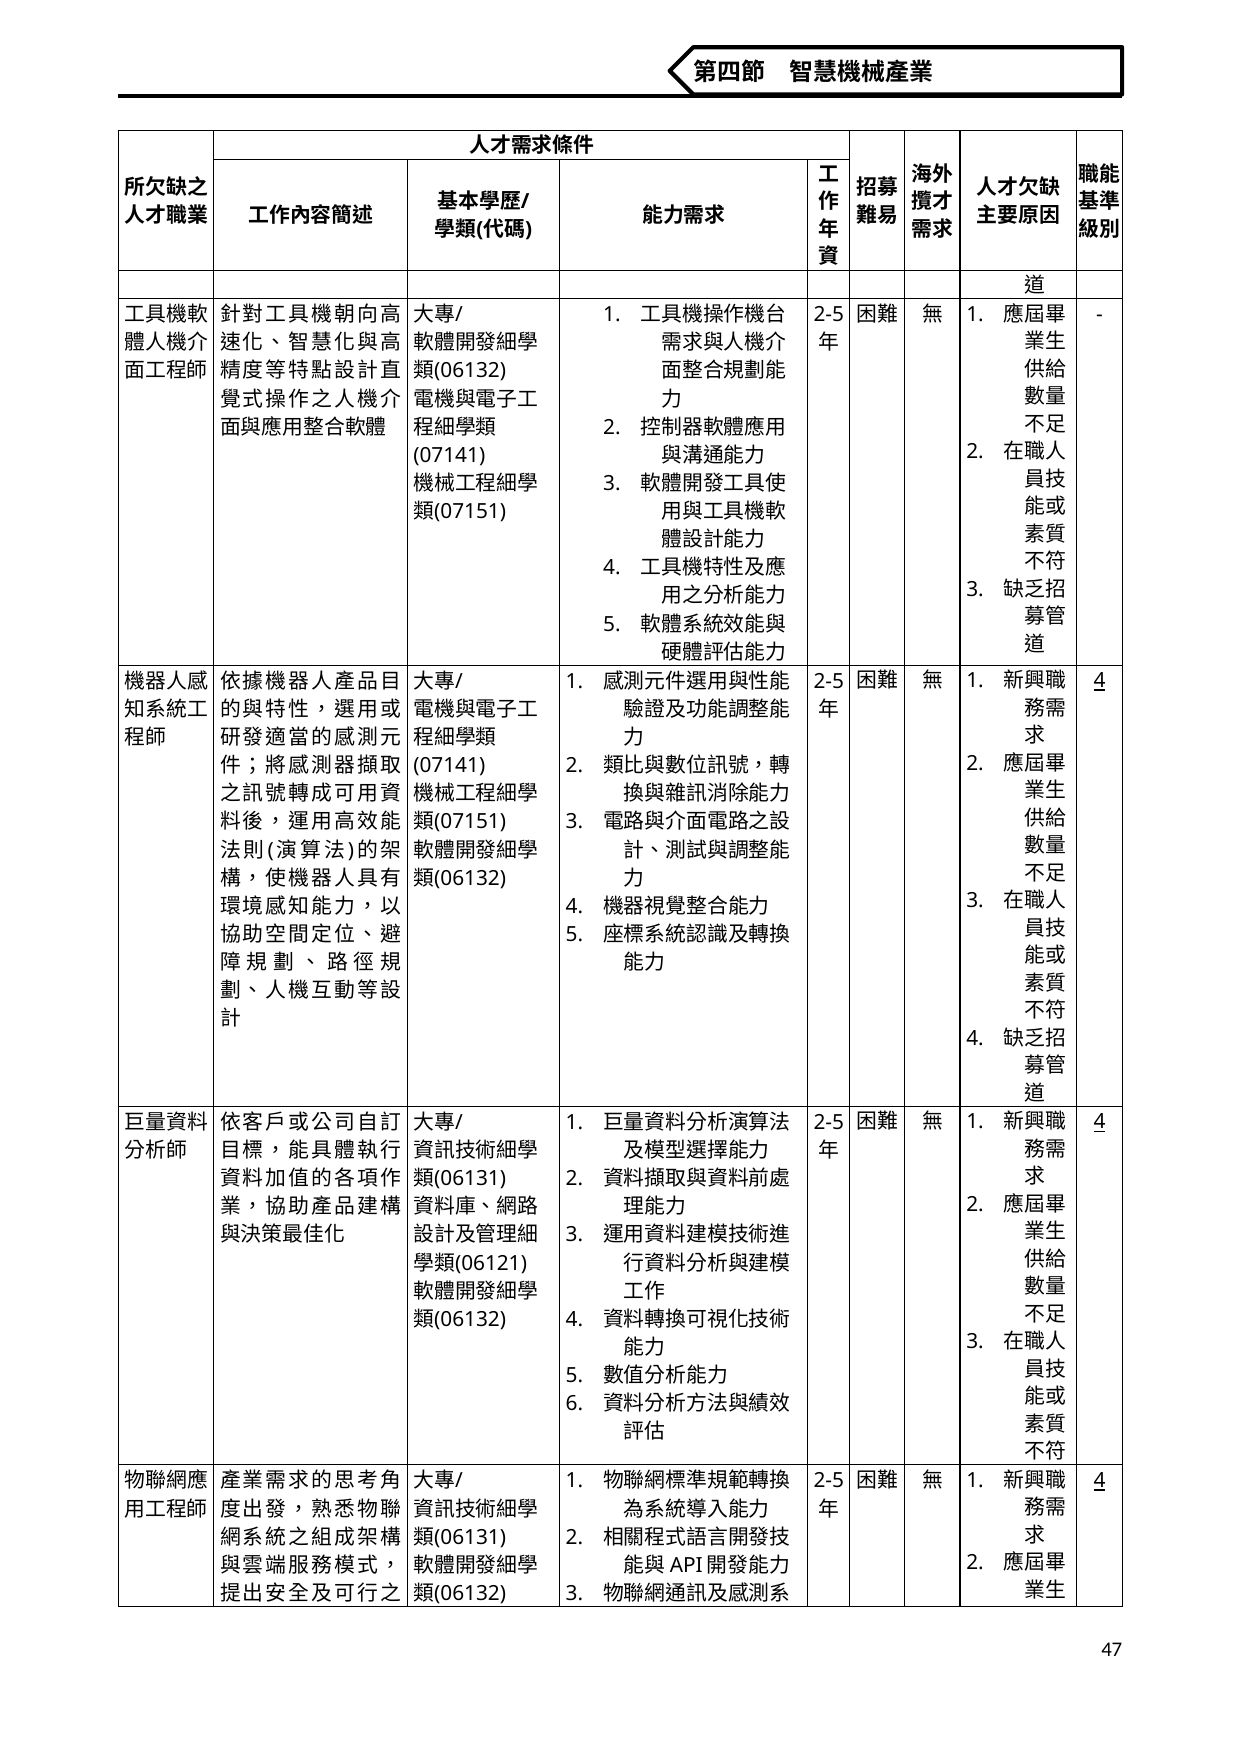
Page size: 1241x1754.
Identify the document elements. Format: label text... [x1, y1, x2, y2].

table_cell [119, 271, 213, 298]
table_cell [808, 271, 849, 298]
table_cell 依客戶或公司自訂目標，能具體執行資料加值的各項作業，協助產品建構與決策最佳化 [214, 1107, 407, 1464]
table_cell 無 [905, 666, 959, 1106]
table_cell 2-5年 [808, 1465, 849, 1606]
table_cell 應屆畢業生供給數量不足 在職人員技能或素質不符 缺乏招募管道 [961, 299, 1076, 665]
table_cell 大專/ 資訊技術細學類(06131) 資料庫、網路設計及管理細學類(06121) 軟體開發細學類(06132) [408, 1107, 559, 1464]
table_cell [850, 271, 904, 298]
table_header 招募難易 [850, 131, 904, 269]
table_cell 新興職務需求 應屆畢業生供給數量不足 在職人員技能或素質不符 [961, 1465, 1076, 1606]
table_cell 4 [1077, 1465, 1122, 1606]
table_cell 物聯網標準規範轉換為系統導入能力 相關程式語言開發技能與API開發能力 物聯網通訊及感測系統分析、測試與維護能力 具備OPC UA及TSN系統整合應用能力 物聯網平台應用能力 [560, 1465, 807, 1606]
table_header 職能基準級別 [1077, 131, 1122, 269]
table_header 人才欠缺 主要原因 [961, 131, 1076, 269]
table_cell 基本學歷/ 學類(代碼) [408, 160, 559, 269]
table_cell 感測元件選用與性能驗證及功能調整能力 類比與數位訊號，轉換與雜訊消除能力 電路與介面電路之設計、測試與調整能力 機器視覺整合能力 座標系統認識及轉換能力 [560, 666, 807, 1106]
table_cell 2-5年 [808, 299, 849, 665]
table_cell 無 [905, 1107, 959, 1464]
table_cell 巨量資料分析演算法及模型選擇能力 資料擷取與資料前處理能力 運用資料建模技術進行資料分析與建模工作 資料轉換可視化技術能力 數值分析能力 資料分析方法與績效評估 [560, 1107, 807, 1464]
table_cell 困難 [850, 299, 904, 665]
table_cell 機器人感知系統工程師 [119, 666, 213, 1106]
table_cell 大專/ 資訊技術細學類(06131) 軟體開發細學類(06132) [408, 1465, 559, 1606]
table_cell 困難 [850, 1107, 904, 1464]
table_cell 大專/ 電機與電子工程細學類(07141) 機械工程細學類(07151) 軟體開發細學類(06132) [408, 666, 559, 1106]
table_cell 應屆畢業生供給數量不足 在職人員技能或素質不符 缺乏招募管道 [961, 271, 1076, 298]
table_cell 新興職務需求 應屆畢業生供給數量不足 在職人員技能或素質不符 [961, 1107, 1076, 1464]
table_cell 4 [1077, 1107, 1122, 1464]
table_cell 工作 年資 [808, 160, 849, 269]
table_cell 依據機器人產品目的與特性，選用或研發適當的感測元件；將感測器擷取之訊號轉成可用資料後，運用高效能法則(演算法)的架構，使機器人具有環境感知能力，以協助空間定位、避障規劃、路徑規劃、人機互動等設計 [214, 666, 407, 1106]
table_cell [408, 271, 559, 298]
table_cell [1077, 271, 1122, 298]
table_cell 困難 [850, 1465, 904, 1606]
table_cell 2-5年 [808, 666, 849, 1106]
table_cell 新興職務需求 應屆畢業生供給數量不足 在職人員技能或素質不符 缺乏招募管道 [961, 666, 1076, 1106]
table_cell - [1077, 299, 1122, 665]
table_cell 能力需求 [560, 160, 807, 269]
table_cell 大專/ 軟體開發細學類(06132) 電機與電子工程細學類(07141) 機械工程細學類(07151) [408, 299, 559, 665]
table_cell [905, 271, 959, 298]
table_cell [560, 271, 807, 298]
table_header 海外攬才需求 [905, 131, 959, 269]
table_cell 工具機軟體人機介面工程師 [119, 299, 213, 665]
table_cell 2-5年 [808, 1107, 849, 1464]
table_cell 4 [1077, 666, 1122, 1106]
table_header 所欠缺之 人才職業 [119, 131, 213, 269]
table_cell 產業需求的思考角度出發，熟悉物聯網系統之組成架構與雲端服務模式，提出安全及可行之 [214, 1465, 407, 1606]
table_cell 物聯網應用工程師 [119, 1465, 213, 1606]
table_cell 無 [905, 1465, 959, 1606]
table_cell 工具機操作機台需求與人機介面整合規劃能力 控制器軟體應用與溝通能力 軟體開發工具使用與工具機軟體設計能力 工具機特性及應用之分析能力 軟體系統效能與硬體評估能力 [560, 299, 807, 665]
table_cell [214, 271, 407, 298]
table_cell 工作內容簡述 [214, 160, 407, 269]
table_cell 無 [905, 299, 959, 665]
table_cell 困難 [850, 666, 904, 1106]
table_header 人才需求條件 [214, 131, 849, 158]
table_cell 針對工具機朝向高速化、智慧化與高精度等特點設計直覺式操作之人機介面與應用整合軟體 [214, 299, 407, 665]
table_cell 巨量資料分析師 [119, 1107, 213, 1464]
